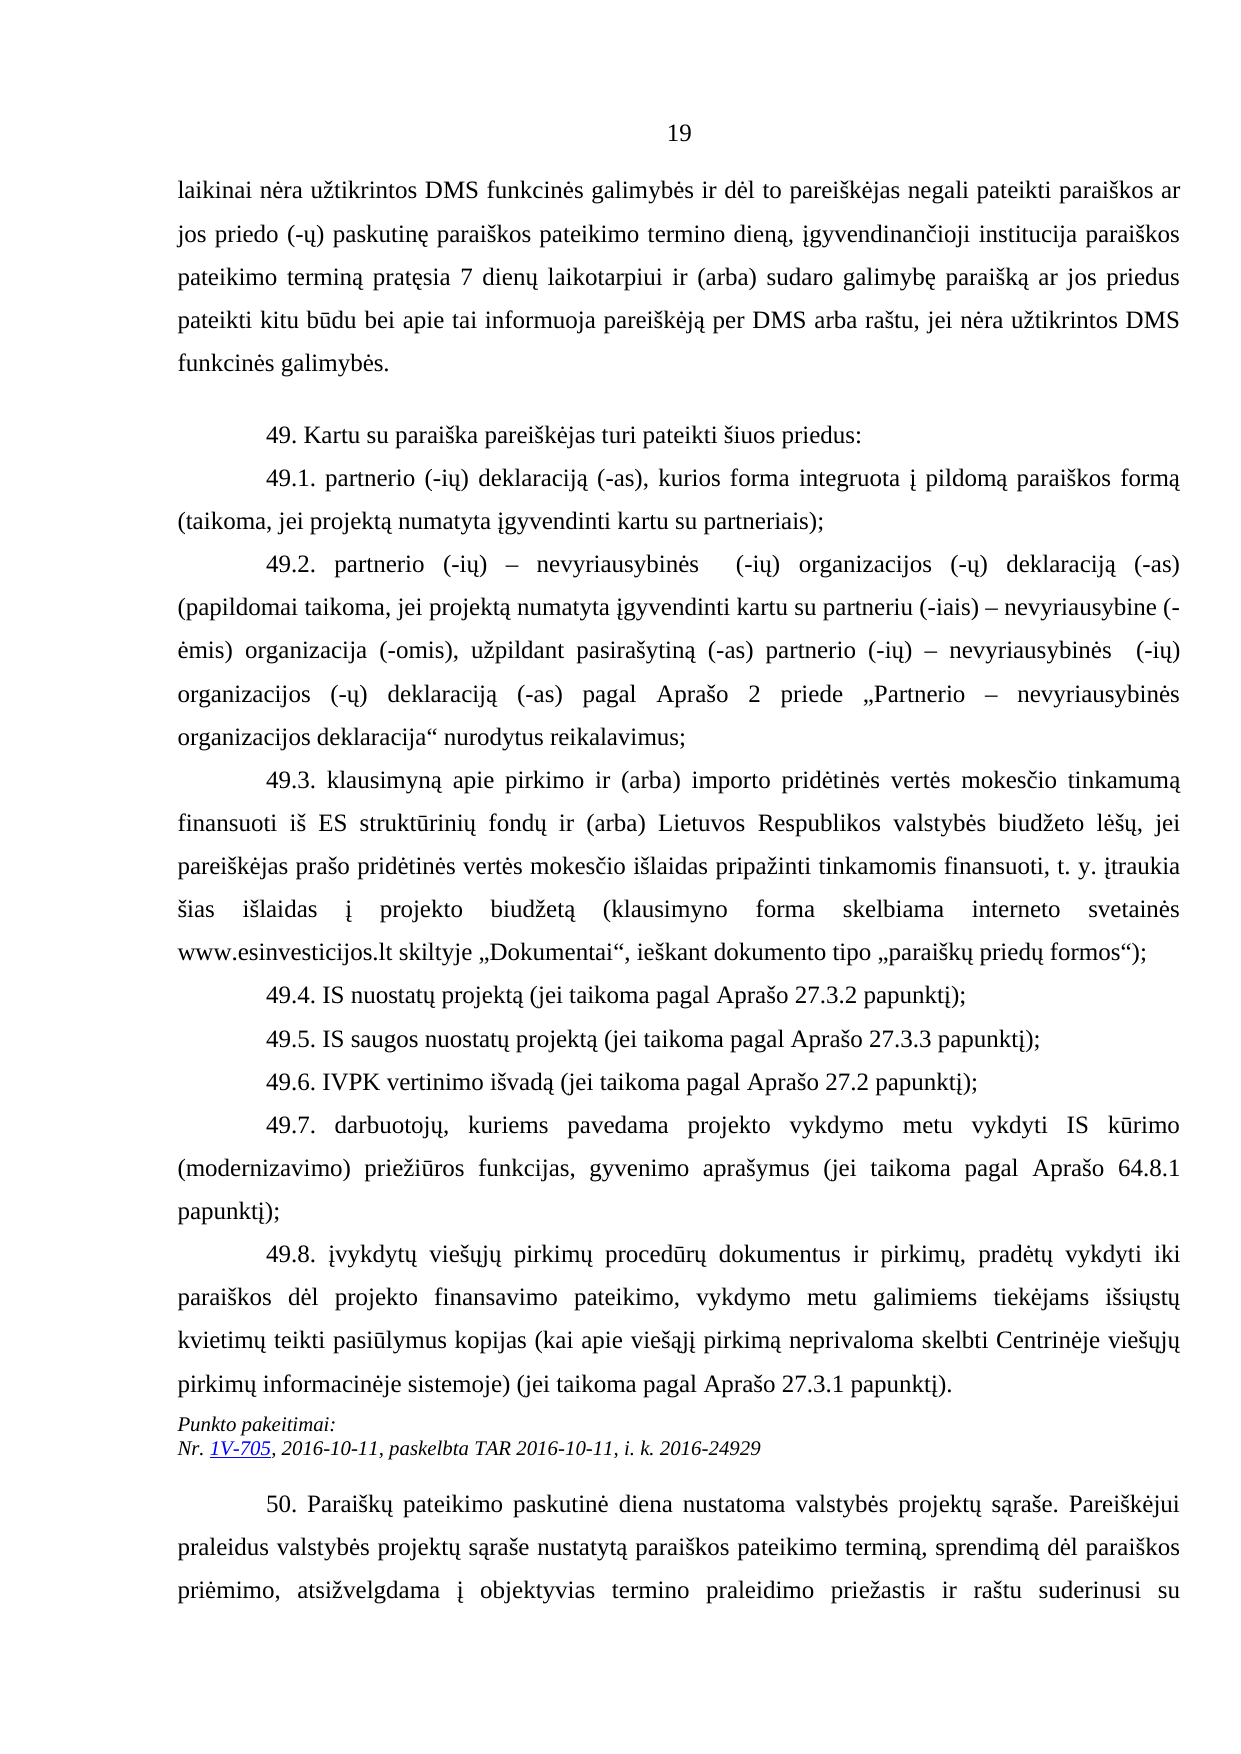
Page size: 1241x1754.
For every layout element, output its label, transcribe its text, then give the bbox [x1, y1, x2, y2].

text Punkto pakeitimai: [177, 1412, 1181, 1436]
text 49.6. IVPK vertinimo išvadą (jei taikoma pagal Aprašo 27.2 papunktį); [177, 1067, 1181, 1096]
text 49.3. klausimyną apie pirkimo ir (arba) importo pridėtinės vertės mokesčio tinkamumą finansuoti iš ES struktūrinių fondų ir (arba) Lietuvos Respublikos valstybės biudžeto lėšų, jei pareiškėjas prašo pridėtinės vertės mokesčio išlaidas pripažinti tinkamomis finansuoti, t. y. įtraukia šias išlaidas į projekto biudžetą (klausimyno forma skelbiama interneto svetainės www.esinvesticijos.lt skiltyje „Dokumentai“, ieškant dokumento tipo „paraiškų priedų formos“); [177, 765, 1181, 966]
text 49.5. IS saugos nuostatų projektą (jei taikoma pagal Aprašo 27.3.3 papunktį); [177, 1024, 1181, 1052]
text 50. Paraiškų pateikimo paskutinė diena nustatoma valstybės projektų sąraše. Pareiškėjui praleidus valstybės projektų sąraše nustatytą paraiškos pateikimo terminą, sprendimą dėl paraiškos priėmimo, atsižvelgdama į objektyvias termino praleidimo priežastis ir raštu suderinusi su [177, 1489, 1181, 1604]
text 49.2. partnerio (-ių) – nevyriausybinės (-ių) organizacijos (-ų) deklaraciją (-as) (papildomai taikoma, jei projektą numatyta įgyvendinti kartu su partneriu (-iais) – nevyriausybine (-ėmis) organizacija (-omis), užpildant pasirašytiną (-as) partnerio (-ių) – nevyriausybinės (-ių) organizacijos (-ų) deklaraciją (-as) pagal Aprašo 2 priede „Partnerio – nevyriausybinės organizacijos deklaracija“ nurodytus reikalavimus; [177, 549, 1181, 751]
text 49.4. IS nuostatų projektą (jei taikoma pagal Aprašo 27.3.2 papunktį); [177, 981, 1181, 1009]
text Nr. 1V-705, 2016-10-11, paskelbta TAR 2016-10-11, i. k. 2016-24929 [177, 1436, 1181, 1460]
text 49.1. partnerio (-ių) deklaraciją (-as), kurios forma integruota į pildomą paraiškos formą (taikoma, jei projektą numatyta įgyvendinti kartu su partneriais); [177, 463, 1181, 535]
text 49. Kartu su paraiška pareiškėjas turi pateikti šiuos priedus: [177, 420, 1181, 449]
text 49.7. darbuotojų, kuriems pavedama projekto vykdymo metu vykdyti IS kūrimo (modernizavimo) priežiūros funkcijas, gyvenimo aprašymus (jei taikoma pagal Aprašo 64.8.1 papunktį); [177, 1110, 1181, 1225]
text 49.8. įvykdytų viešųjų pirkimų procedūrų dokumentus ir pirkimų, pradėtų vykdyti iki paraiškos dėl projekto finansavimo pateikimo, vykdymo metu galimiems tiekėjams išsiųstų kvietimų teikti pasiūlymus kopijas (kai apie viešąjį pirkimą neprivaloma skelbti Centrinėje viešųjų pirkimų informacinėje sistemoje) (jei taikoma pagal Aprašo 27.3.1 papunktį). [177, 1239, 1181, 1397]
text laikinai nėra užtikrintos DMS funkcinės galimybės ir dėl to pareiškėjas negali pateikti paraiškos ar jos priedo (-ų) paskutinę paraiškos pateikimo termino dieną, įgyvendinančioji institucija paraiškos pateikimo terminą pratęsia 7 dienų laikotarpiui ir (arba) sudaro galimybę paraišką ar jos priedus pateikti kitu būdu bei apie tai informuoja pareiškėją per DMS arba raštu, jei nėra užtikrintos DMS funkcinės galimybės. [177, 176, 1181, 377]
